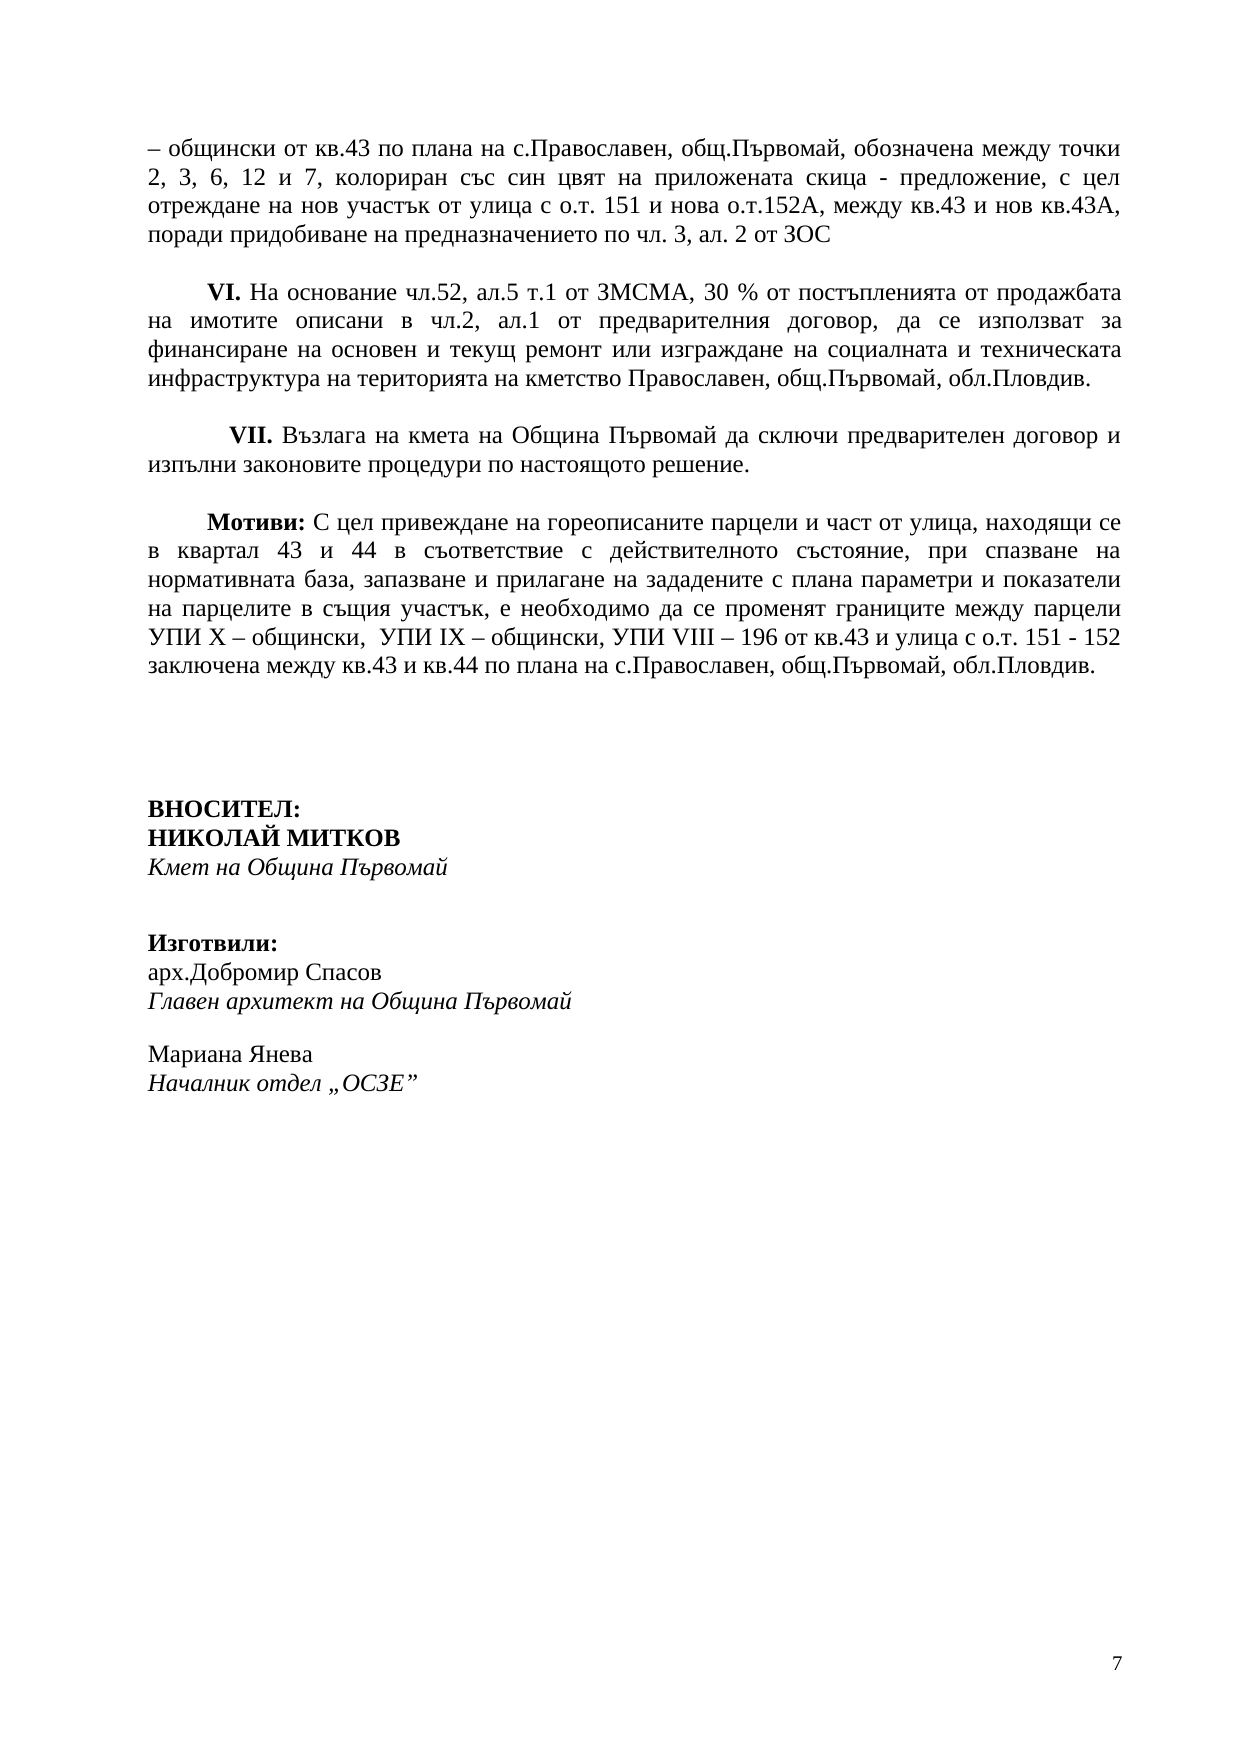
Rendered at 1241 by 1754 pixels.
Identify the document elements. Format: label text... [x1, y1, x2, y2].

text арх.Добромир Спасов [148, 957, 1122, 986]
text VII. Възлага на кмета на Община Първомай да сключи предварителен договор и изпълни законовите процедури по настоящото решение. [148, 420, 1122, 478]
text НИКОЛАЙ МИТКОВ [148, 823, 1122, 852]
text Началник отдел „ОСЗЕ” [148, 1068, 1122, 1096]
text Мотиви: С цел привеждане на гореописаните парцели и част от улица, находящи се в квартал 43 и 44 в съответствие с действителното състояние, при спазване на нормативната база, запазване и прилагане на зададените с плана параметри и показатели на парцелите в същия участък, е необходимо да се променят границите между парцели УПИ X – общински, УПИ IX – общински, УПИ VIII – 196 от кв.43 и улица с о.т. 151 - 152 заключена между кв.43 и кв.44 по плана на с.Православен, общ.Първомай, обл.Пловдив. [148, 507, 1122, 679]
text Кмет на Община Първомай [148, 852, 1122, 880]
text Главен архитект на Община Първомай [148, 986, 1122, 1015]
text – общински от кв.43 по плана на с.Православен, общ.Първомай, обозначена между точки 2, 3, 6, 12 и 7, колориран със син цвят на приложената скица - предложение, с цел отреждане на нов участък от улица с о.т. 151 и нова о.т.152А, между кв.43 и нов кв.43А, поради придобиване на предназначението по чл. 3, ал. 2 от ЗОС [148, 133, 1122, 248]
text Мариана Янева [148, 1039, 1122, 1068]
text ВНОСИТЕЛ: [148, 794, 1122, 823]
text Изготвили: [148, 928, 1122, 957]
text VI. На основание чл.52, ал.5 т.1 от ЗМСМА, 30 % от постъпленията от продажбата на имотите описани в чл.2, ал.1 от предварителния договор, да се използват за финансиране на основен и текущ ремонт или изграждане на социалната и техническата инфраструктура на територията на кметство Православен, общ.Първомай, обл.Пловдив. [148, 277, 1122, 392]
